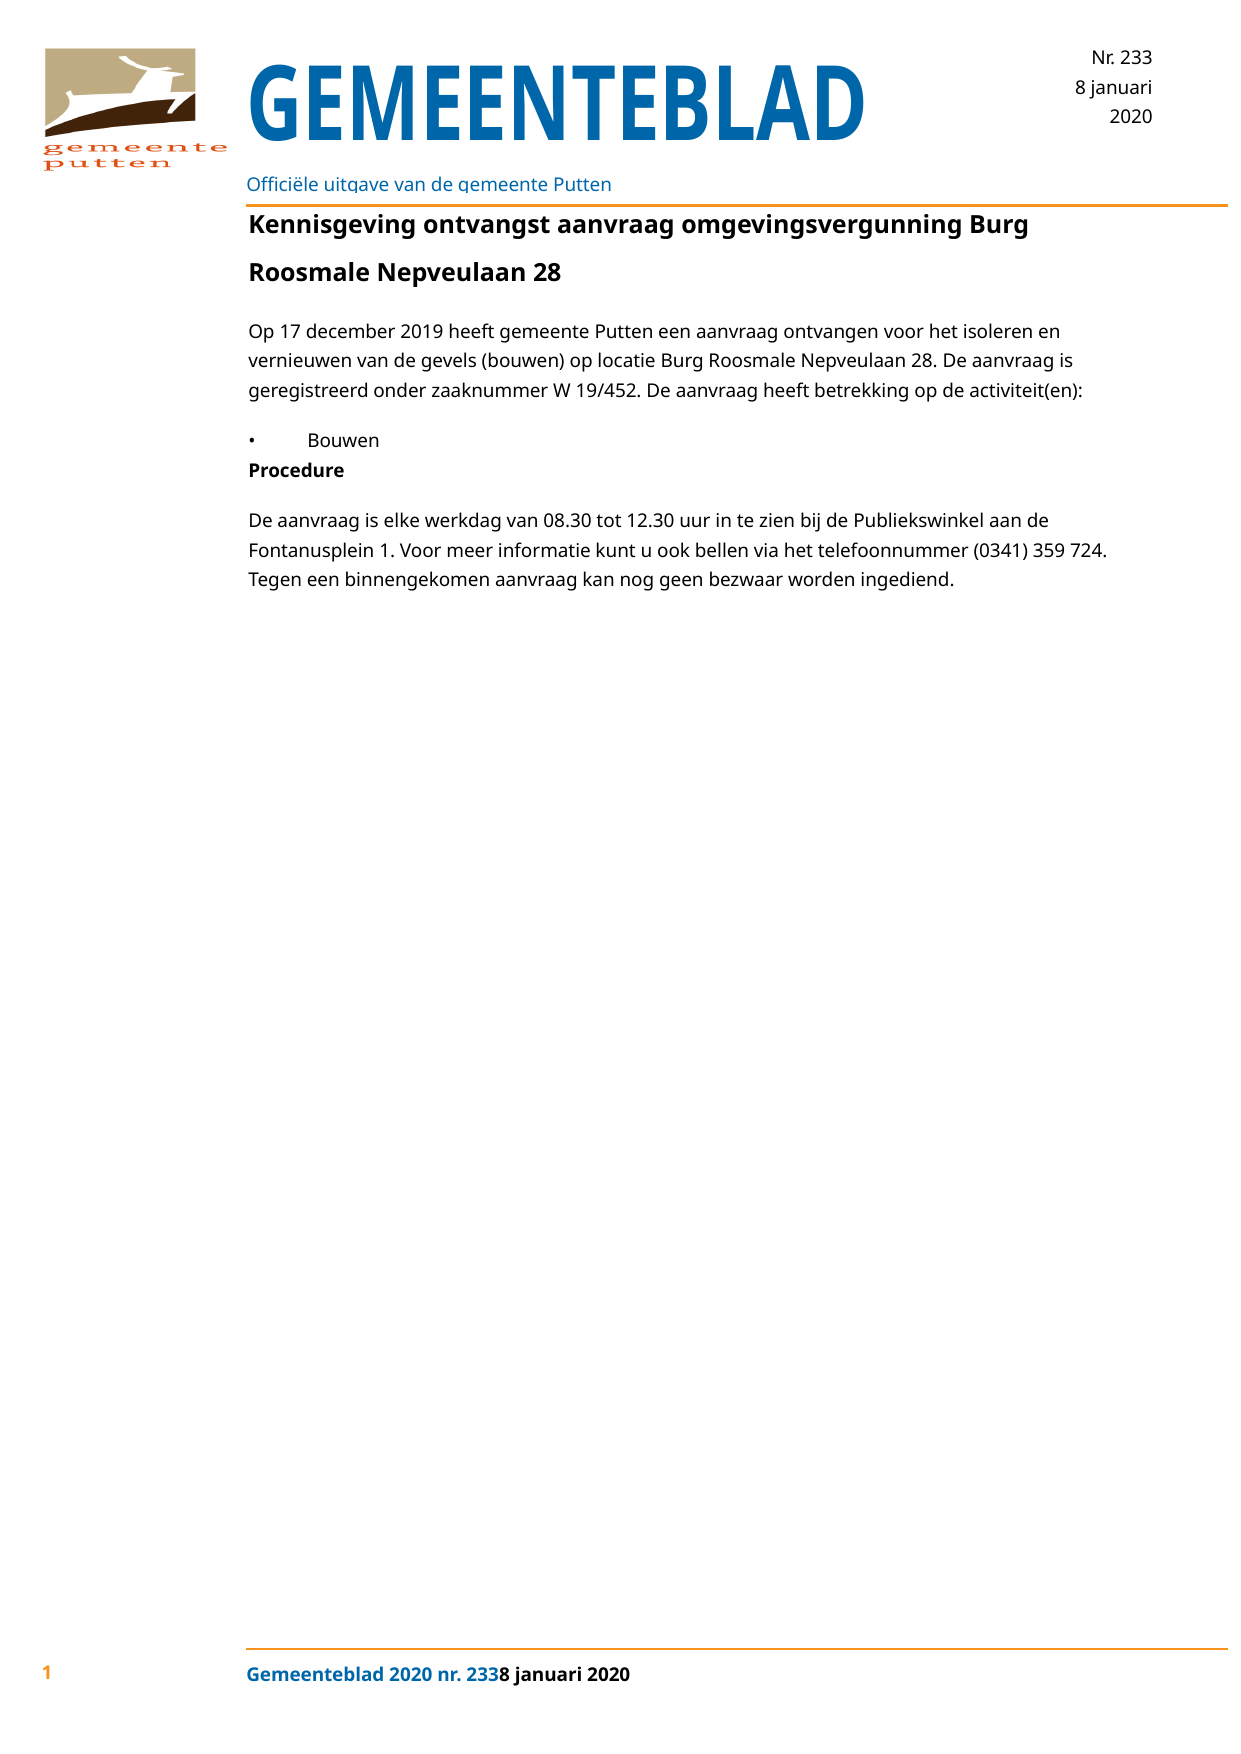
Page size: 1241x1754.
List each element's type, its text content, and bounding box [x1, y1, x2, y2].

text De aanvraag is elke werkdag van 08.30 tot 12.30 uur in te zien bij de Publiekswinkel aan de Fontanusplein 1. Voor meer informatie kunt u ook bellen via het telefoonnummer (0341) 359 724. Tegen een binnengekomen aanvraag kan nog geen bezwaar worden ingediend. [248, 507, 1152, 592]
text Op 17 december 2019 heeft gemeente Putten een aanvraag ontvangen voor het isoleren en vernieuwen van de gevels (bouwen) op locatie Burg Roosmale Nepveulaan 28. De aanvraag is geregistreerd onder zaaknummer W 19/452. De aanvraag heeft betrekking op de activiteit(en): [248, 318, 1152, 403]
text Kennisgeving ontvangst aanvraag omgevingsvergunning Burg Roosmale Nepveulaan 28 [248, 207, 1152, 288]
text Procedure [248, 457, 1152, 483]
list Bouwen [248, 427, 1152, 453]
picture [41, 47, 231, 172]
